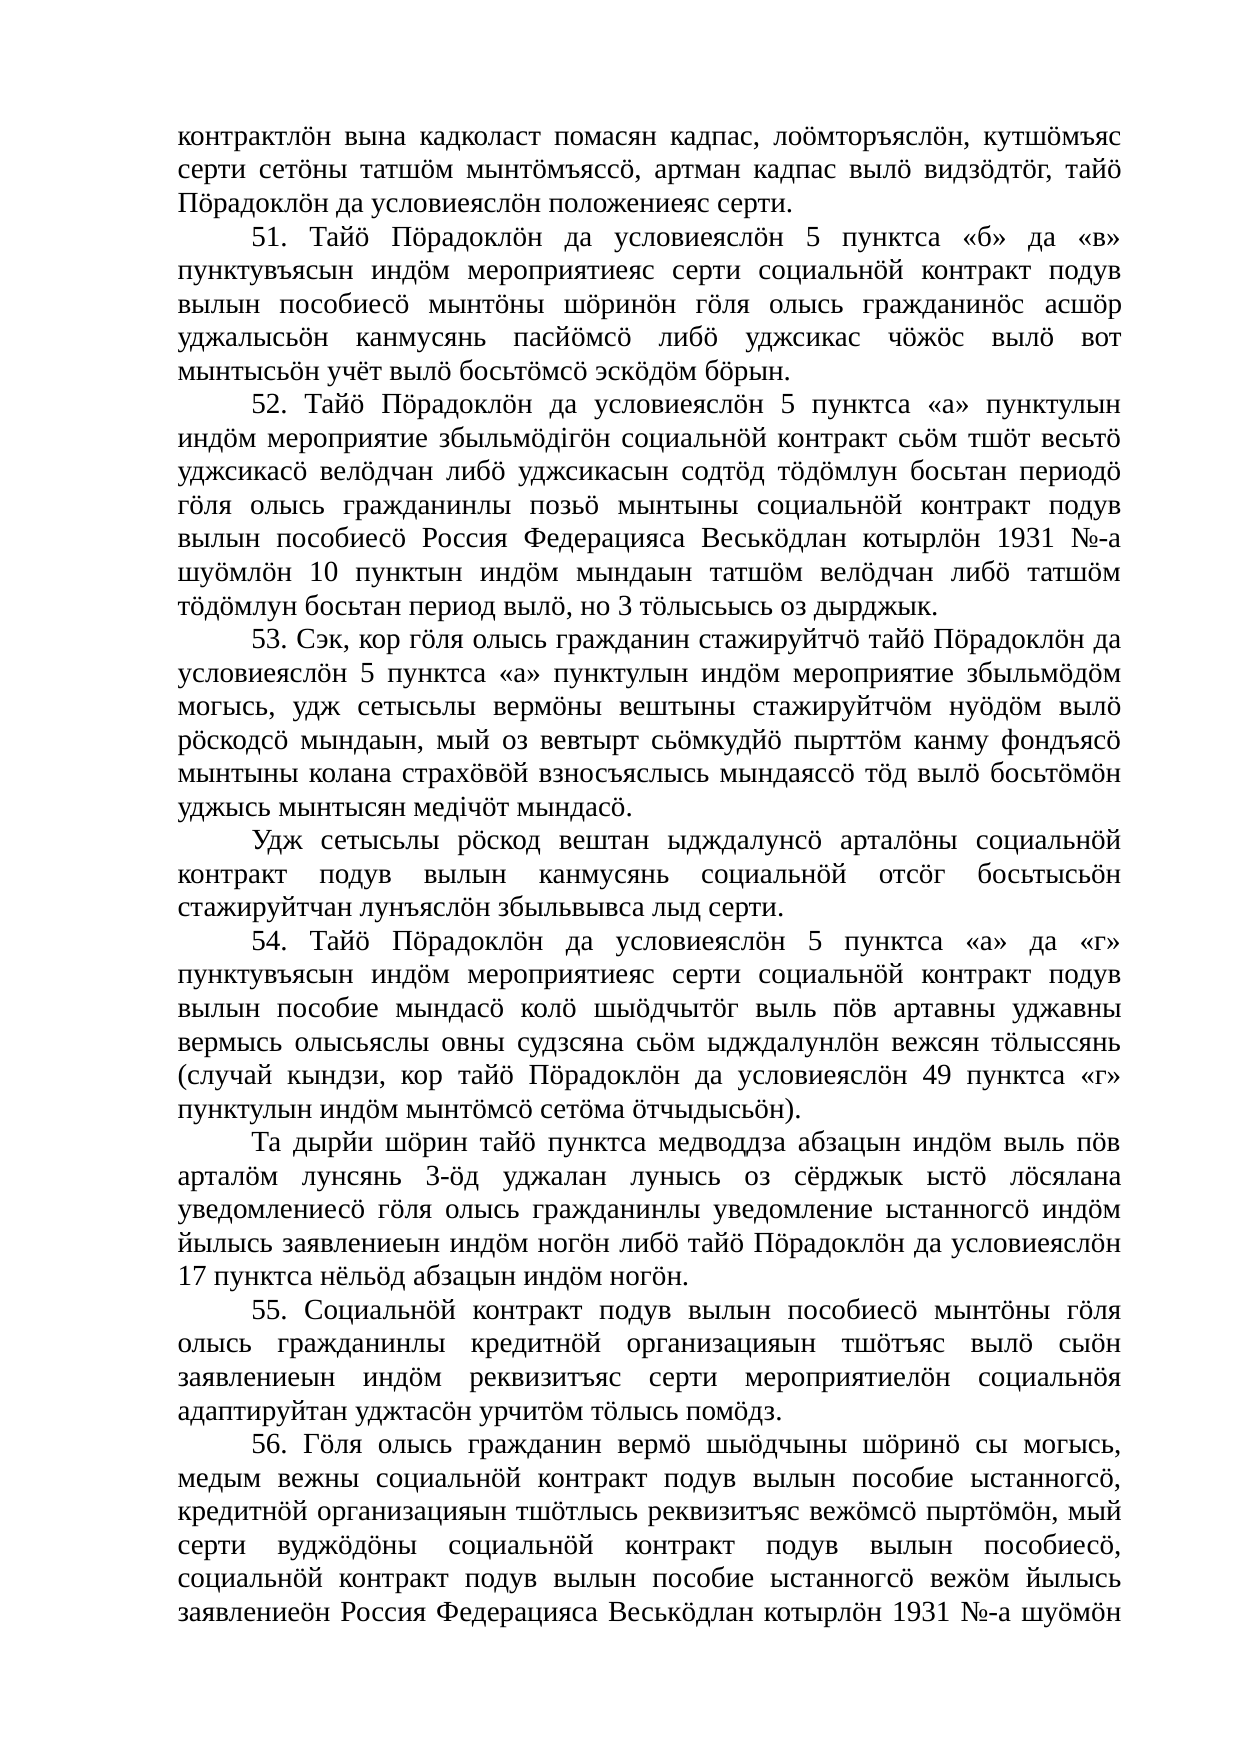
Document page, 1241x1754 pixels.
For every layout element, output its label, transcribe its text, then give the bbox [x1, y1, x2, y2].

text 52. Тайӧ Пӧрадоклӧн да условиеяслӧн 5 пунктса «а» пунктулын индӧм мероприятие збыльмӧдігӧн социальнӧй контракт сьӧм тшӧт весьтӧ уджсикасӧ велӧдчан либӧ уджсикасын содтӧд тӧдӧмлун босьтан периодӧ гӧля олысь гражданинлы позьӧ мынтыны социальнӧй контракт подув вылын пособиесӧ Россия Федерацияса Веськӧдлан котырлӧн 1931 №-а шуӧмлӧн 10 пунктын индӧм мындаын татшӧм велӧдчан либӧ татшӧм тӧдӧмлун босьтан период вылӧ, но 3 тӧлысьысь оз дырджык. [177, 386, 1122, 621]
text 54. Тайӧ Пӧрадоклӧн да условиеяслӧн 5 пунктса «а» да «г» пунктувъясын индӧм мероприятиеяс серти социальнӧй контракт подув вылын пособие мындасӧ колӧ шыӧдчытӧг выль пӧв артавны уджавны вермысь олысьяслы овны судзсяна сьӧм ыдждалунлӧн вежсян тӧлыссянь (случай кындзи, кор тайӧ Пӧрадоклӧн да условиеяслӧн 49 пунктса «г» пунктулын индӧм мынтӧмсӧ сетӧма ӧтчыдысьӧн). [177, 923, 1122, 1124]
text Та дырйи шӧрин тайӧ пунктса медводдза абзацын индӧм выль пӧв арталӧм лунсянь 3-ӧд уджалан лунысь оз сёрджык ыстӧ лӧсялана уведомлениесӧ гӧля олысь гражданинлы уведомление ыстанногсӧ индӧм йылысь заявлениеын индӧм ногӧн либӧ тайӧ Пӧрадоклӧн да условиеяслӧн 17 пунктса нёльӧд абзацын индӧм ногӧн. [177, 1124, 1122, 1292]
text Удж сетысьлы рӧскод вештан ыдждалунсӧ арталӧны социальнӧй контракт подув вылын канмусянь социальнӧй отсӧг босьтысьӧн стажируйтчан лунъяслӧн збыльвывса лыд серти. [177, 822, 1122, 923]
text 56. Гӧля олысь гражданин вермӧ шыӧдчыны шӧринӧ сы могысь, медым вежны социальнӧй контракт подув вылын пособие ыстанногсӧ, кредитнӧй организацияын тшӧтлысь реквизитъяс вежӧмсӧ пыртӧмӧн, мый серти вуджӧдӧны социальнӧй контракт подув вылын пособиесӧ, социальнӧй контракт подув вылын пособие ыстанногсӧ вежӧм йылысь заявлениеӧн Россия Федерацияса Веськӧдлан котырлӧн 1931 №-а шуӧмӧн [177, 1426, 1122, 1627]
text контрактлӧн вына кадколаст помасян кадпас, лоӧмторъяслӧн, кутшӧмъяс серти сетӧны татшӧм мынтӧмъяссӧ, артман кадпас вылӧ видзӧдтӧг, тайӧ Пӧрадоклӧн да условиеяслӧн положениеяс серти. [177, 118, 1122, 219]
text 55. Социальнӧй контракт подув вылын пособиесӧ мынтӧны гӧля олысь гражданинлы кредитнӧй организацияын тшӧтъяс вылӧ сыӧн заявлениеын индӧм реквизитъяс серти мероприятиелӧн социальнӧя адаптируйтан уджтасӧн урчитӧм тӧлысь помӧдз. [177, 1292, 1122, 1426]
text 51. Тайӧ Пӧрадоклӧн да условиеяслӧн 5 пунктса «б» да «в» пунктувъясын индӧм мероприятиеяс серти социальнӧй контракт подув вылын пособиесӧ мынтӧны шӧринӧн гӧля олысь гражданинӧс асшӧр уджалысьӧн канмусянь пасйӧмсӧ либӧ уджсикас чӧжӧс вылӧ вот мынтысьӧн учёт вылӧ босьтӧмсӧ эскӧдӧм бӧрын. [177, 219, 1122, 386]
text 53. Сэк, кор гӧля олысь гражданин стажируйтчӧ тайӧ Пӧрадоклӧн да условиеяслӧн 5 пунктса «а» пунктулын индӧм мероприятие збыльмӧдӧм могысь, удж сетысьлы вермӧны вештыны стажируйтчӧм нуӧдӧм вылӧ рӧскодсӧ мындаын, мый оз вевтырт сьӧмкудйӧ пырттӧм канму фондъясӧ мынтыны колана страхӧвӧй взносъяслысь мындаяссӧ тӧд вылӧ босьтӧмӧн уджысь мынтысян медічӧт мындасӧ. [177, 621, 1122, 822]
